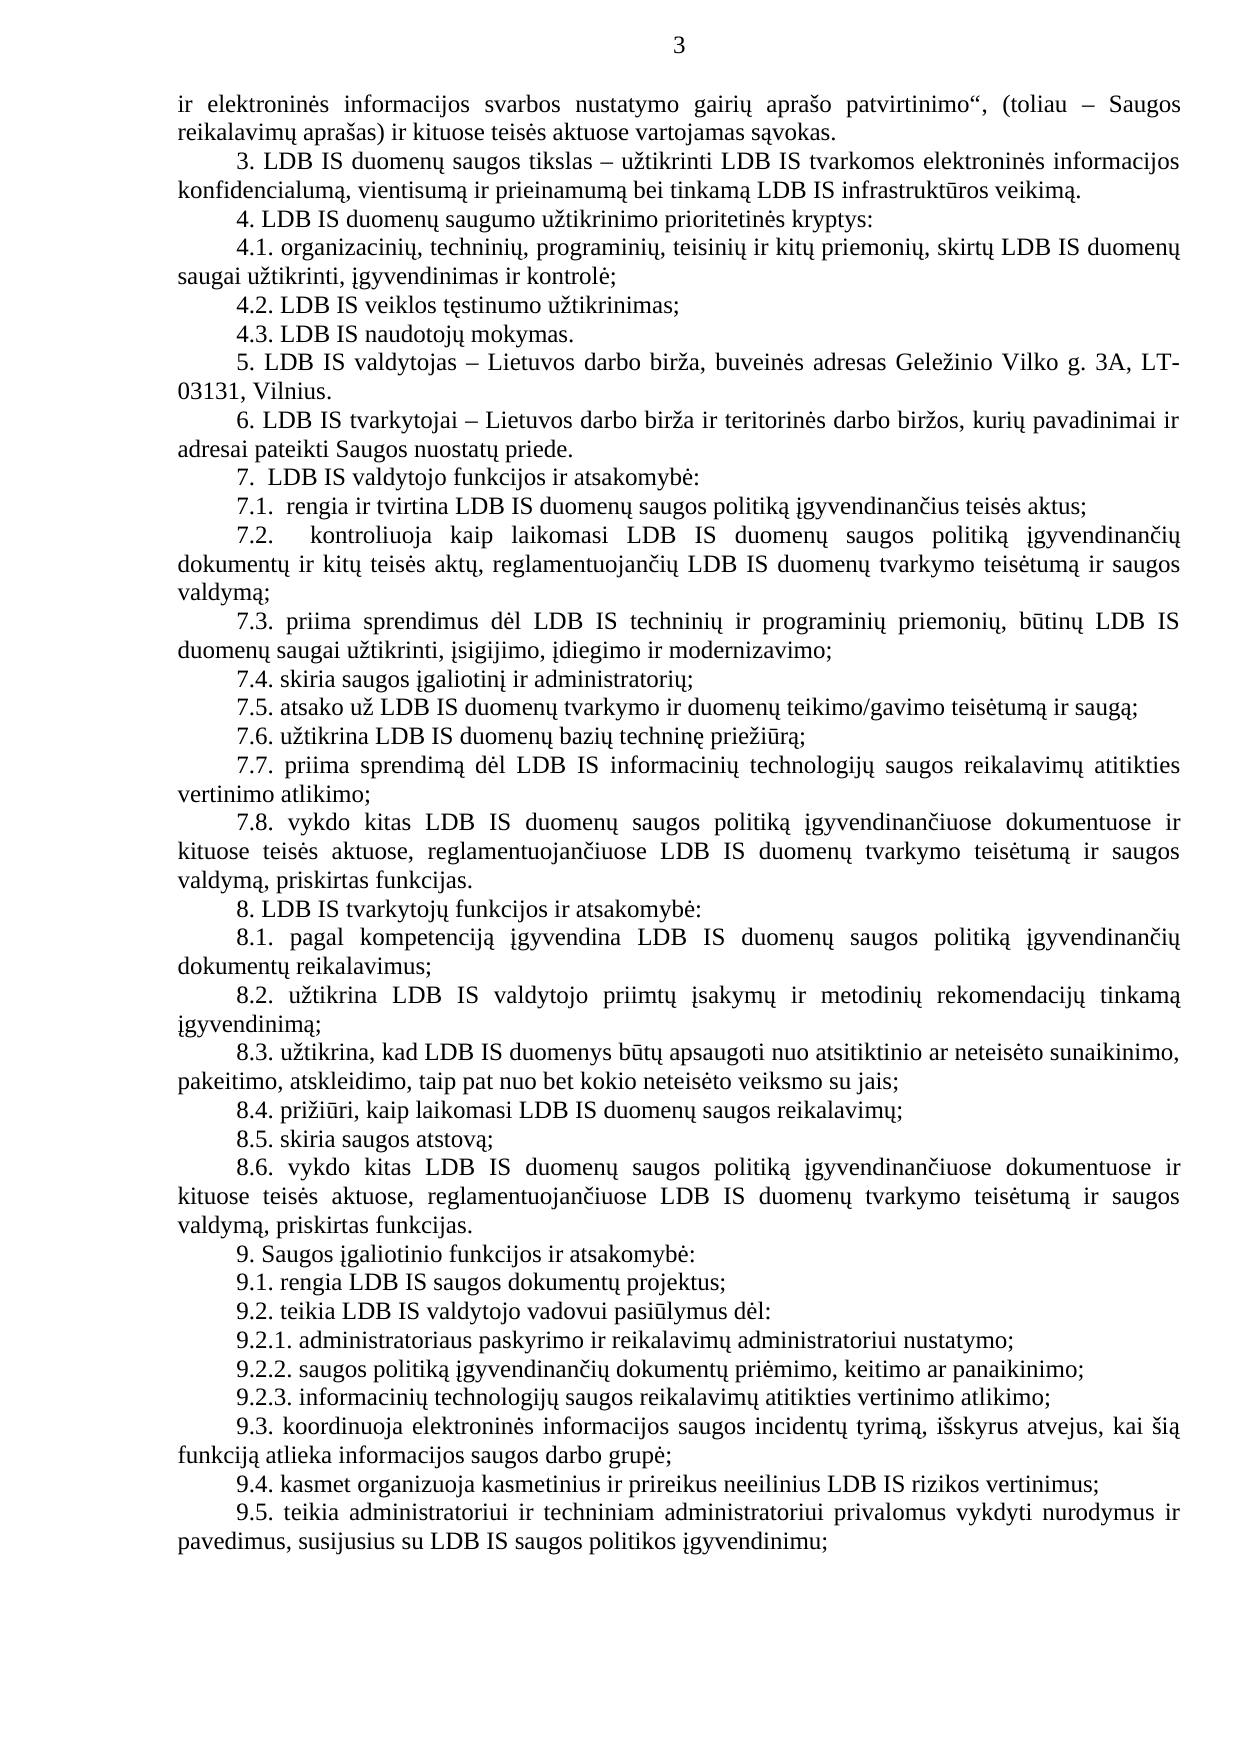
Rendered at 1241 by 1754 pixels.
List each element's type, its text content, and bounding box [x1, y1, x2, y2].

text 7.6. užtikrina LDB IS duomenų bazių techninę priežiūrą; [177, 721, 1181, 750]
text 4.2. LDB IS veiklos tęstinumo užtikrinimas; [177, 290, 1181, 319]
text 7.2. kontroliuoja kaip laikomasi LDB IS duomenų saugos politiką įgyvendinančių dokumentų ir kitų teisės aktų, reglamentuojančių LDB IS duomenų tvarkymo teisėtumą ir saugos valdymą; [177, 520, 1181, 606]
text 9.2. teikia LDB IS valdytojo vadovui pasiūlymus dėl: [177, 1296, 1181, 1325]
text 4.3. LDB IS naudotojų mokymas. [177, 319, 1181, 347]
text 6. LDB IS tvarkytojai – Lietuvos darbo birža ir teritorinės darbo biržos, kurių pavadinimai ir adresai pateikti Saugos nuostatų priede. [177, 405, 1181, 462]
text 9.5. teikia administratoriui ir techniniam administratoriui privalomus vykdyti nurodymus ir pavedimus, susijusius su LDB IS saugos politikos įgyvendinimu; [177, 1497, 1181, 1555]
text 9.3. koordinuoja elektroninės informacijos saugos incidentų tyrimą, išskyrus atvejus, kai šią funkciją atlieka informacijos saugos darbo grupė; [177, 1411, 1181, 1469]
text 7. LDB IS valdytojo funkcijos ir atsakomybė: [177, 462, 1181, 491]
text 7.5. atsako už LDB IS duomenų tvarkymo ir duomenų teikimo/gavimo teisėtumą ir saugą; [177, 692, 1181, 721]
text 8. LDB IS tvarkytojų funkcijos ir atsakomybė: [177, 894, 1181, 922]
text 9.2.2. saugos politiką įgyvendinančių dokumentų priėmimo, keitimo ar panaikinimo; [177, 1354, 1181, 1382]
text 7.1. rengia ir tvirtina LDB IS duomenų saugos politiką įgyvendinančius teisės aktus; [177, 491, 1181, 520]
text 8.5. skiria saugos atstovą; [177, 1124, 1181, 1152]
text 8.3. užtikrina, kad LDB IS duomenys būtų apsaugoti nuo atsitiktinio ar neteisėto sunaikinimo, pakeitimo, atskleidimo, taip pat nuo bet kokio neteisėto veiksmo su jais; [177, 1037, 1181, 1095]
text 9.2.3. informacinių technologijų saugos reikalavimų atitikties vertinimo atlikimo; [177, 1382, 1181, 1411]
text 4. LDB IS duomenų saugumo užtikrinimo prioritetinės kryptys: [177, 204, 1181, 232]
text 8.4. prižiūri, kaip laikomasi LDB IS duomenų saugos reikalavimų; [177, 1095, 1181, 1124]
text 4.1. organizacinių, techninių, programinių, teisinių ir kitų priemonių, skirtų LDB IS duomenų saugai užtikrinti, įgyvendinimas ir kontrolė; [177, 232, 1181, 290]
text 3. LDB IS duomenų saugos tikslas – užtikrinti LDB IS tvarkomos elektroninės informacijos konfidencialumą, vientisumą ir prieinamumą bei tinkamą LDB IS infrastruktūros veikimą. [177, 146, 1181, 204]
text 7.3. priima sprendimus dėl LDB IS techninių ir programinių priemonių, būtinų LDB IS duomenų saugai užtikrinti, įsigijimo, įdiegimo ir modernizavimo; [177, 606, 1181, 664]
text 9.2.1. administratoriaus paskyrimo ir reikalavimų administratoriui nustatymo; [177, 1325, 1181, 1354]
text ir elektroninės informacijos svarbos nustatymo gairių aprašo patvirtinimo“, (toliau – Saugos reikalavimų aprašas) ir kituose teisės aktuose vartojamas sąvokas. [177, 89, 1181, 146]
text 9.1. rengia LDB IS saugos dokumentų projektus; [177, 1267, 1181, 1296]
text 8.2. užtikrina LDB IS valdytojo priimtų įsakymų ir metodinių rekomendacijų tinkamą įgyvendinimą; [177, 980, 1181, 1037]
text 8.1. pagal kompetenciją įgyvendina LDB IS duomenų saugos politiką įgyvendinančių dokumentų reikalavimus; [177, 922, 1181, 980]
text 9. Saugos įgaliotinio funkcijos ir atsakomybė: [177, 1239, 1181, 1267]
text 7.4. skiria saugos įgaliotinį ir administratorių; [177, 664, 1181, 692]
text 8.6. vykdo kitas LDB IS duomenų saugos politiką įgyvendinančiuose dokumentuose ir kituose teisės aktuose, reglamentuojančiuose LDB IS duomenų tvarkymo teisėtumą ir saugos valdymą, priskirtas funkcijas. [177, 1152, 1181, 1239]
text 7.8. vykdo kitas LDB IS duomenų saugos politiką įgyvendinančiuose dokumentuose ir kituose teisės aktuose, reglamentuojančiuose LDB IS duomenų tvarkymo teisėtumą ir saugos valdymą, priskirtas funkcijas. [177, 807, 1181, 894]
text 5. LDB IS valdytojas – Lietuvos darbo birža, buveinės adresas Geležinio Vilko g. 3A, LT-03131, Vilnius. [177, 347, 1181, 405]
text 7.7. priima sprendimą dėl LDB IS informacinių technologijų saugos reikalavimų atitikties vertinimo atlikimo; [177, 750, 1181, 807]
text 9.4. kasmet organizuoja kasmetinius ir prireikus neeilinius LDB IS rizikos vertinimus; [177, 1469, 1181, 1497]
